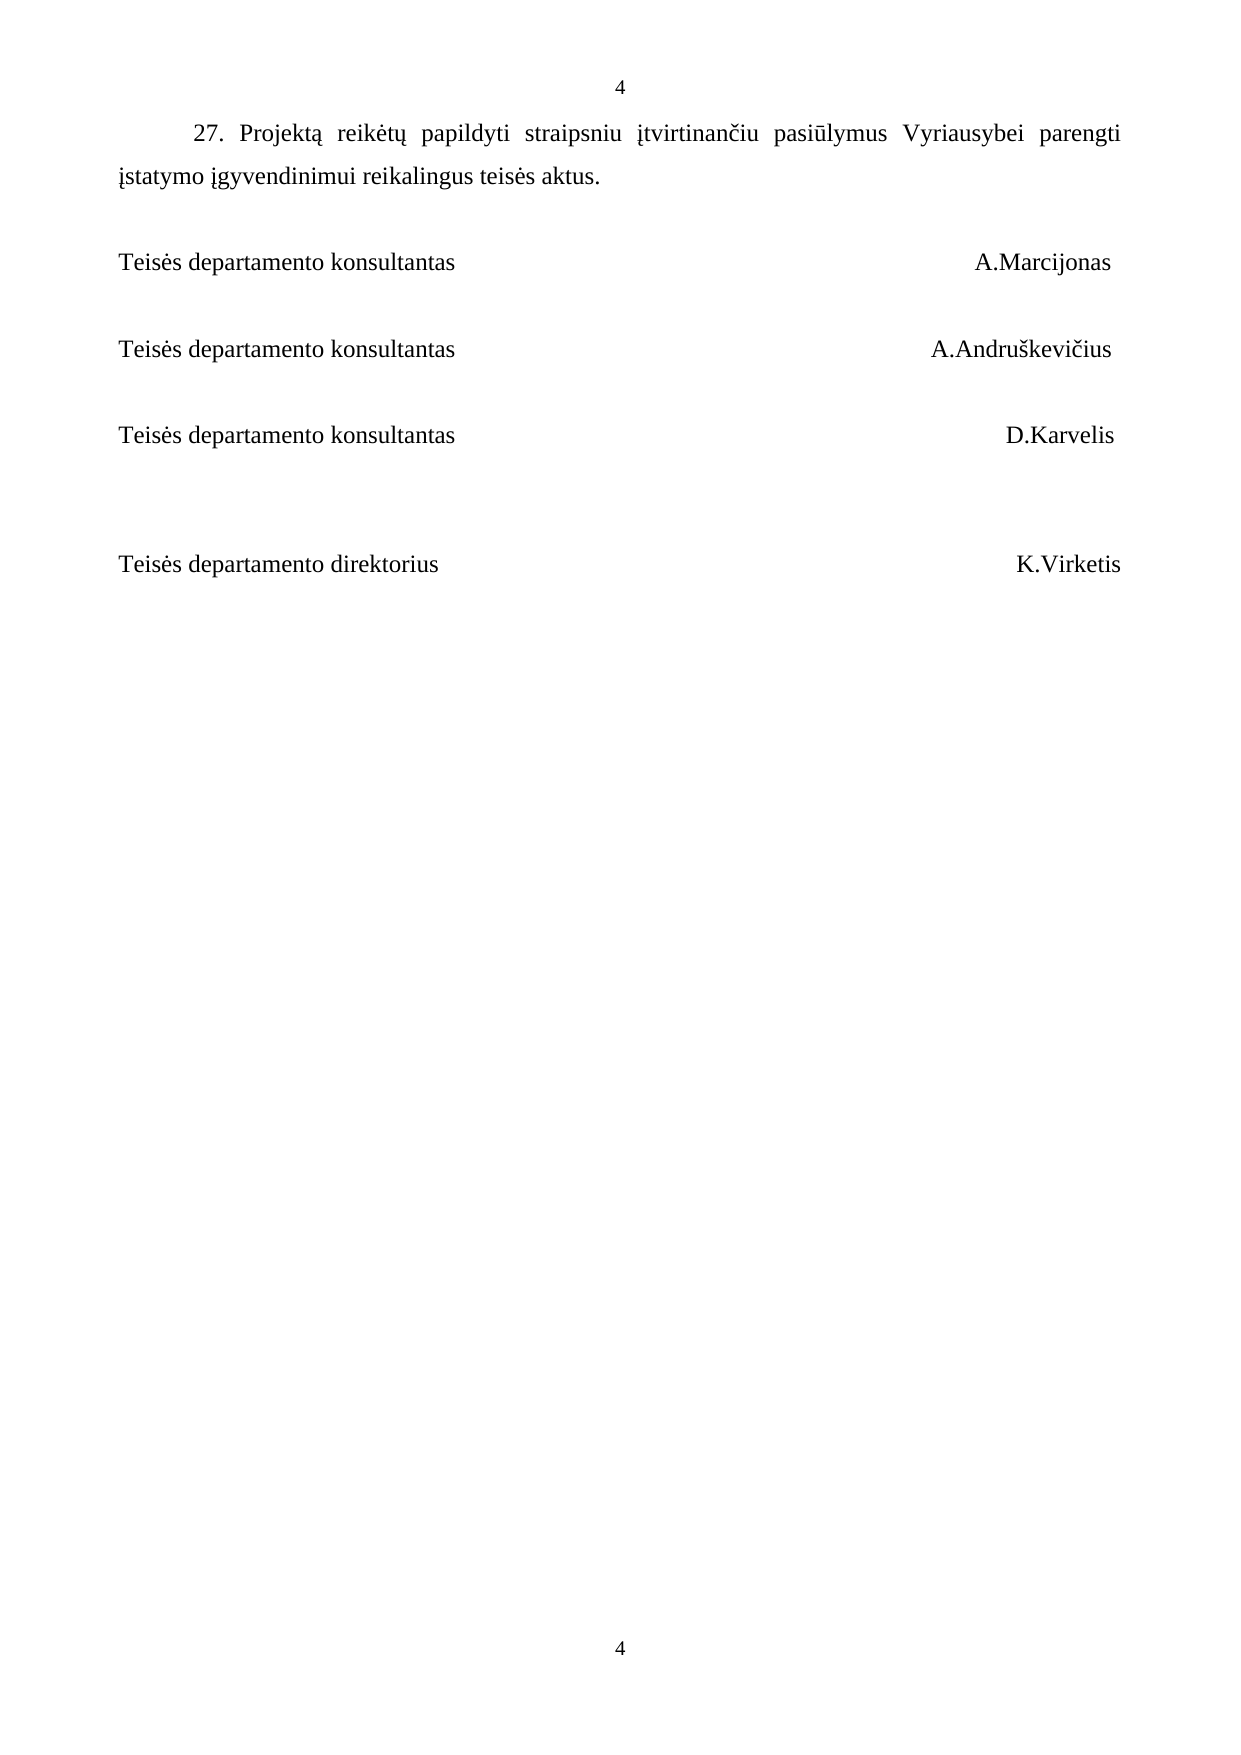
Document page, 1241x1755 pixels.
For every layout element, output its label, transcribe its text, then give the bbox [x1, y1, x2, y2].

text Teisės departamento konsultantas D.Karvelis [118, 420, 1122, 449]
text Teisės departamento direktorius K.Virketis [118, 549, 1122, 621]
text 27. Projektą reikėtų papildyti straipsniu įtvirtinančiu pasiūlymus Vyriausybei parengti įstatymo įgyvendinimui reikalingus teisės aktus. [118, 118, 1122, 190]
text Teisės departamento konsultantas A.Andruškevičius [118, 334, 1122, 362]
text Teisės departamento konsultantas A.Marcijonas [118, 247, 1122, 276]
